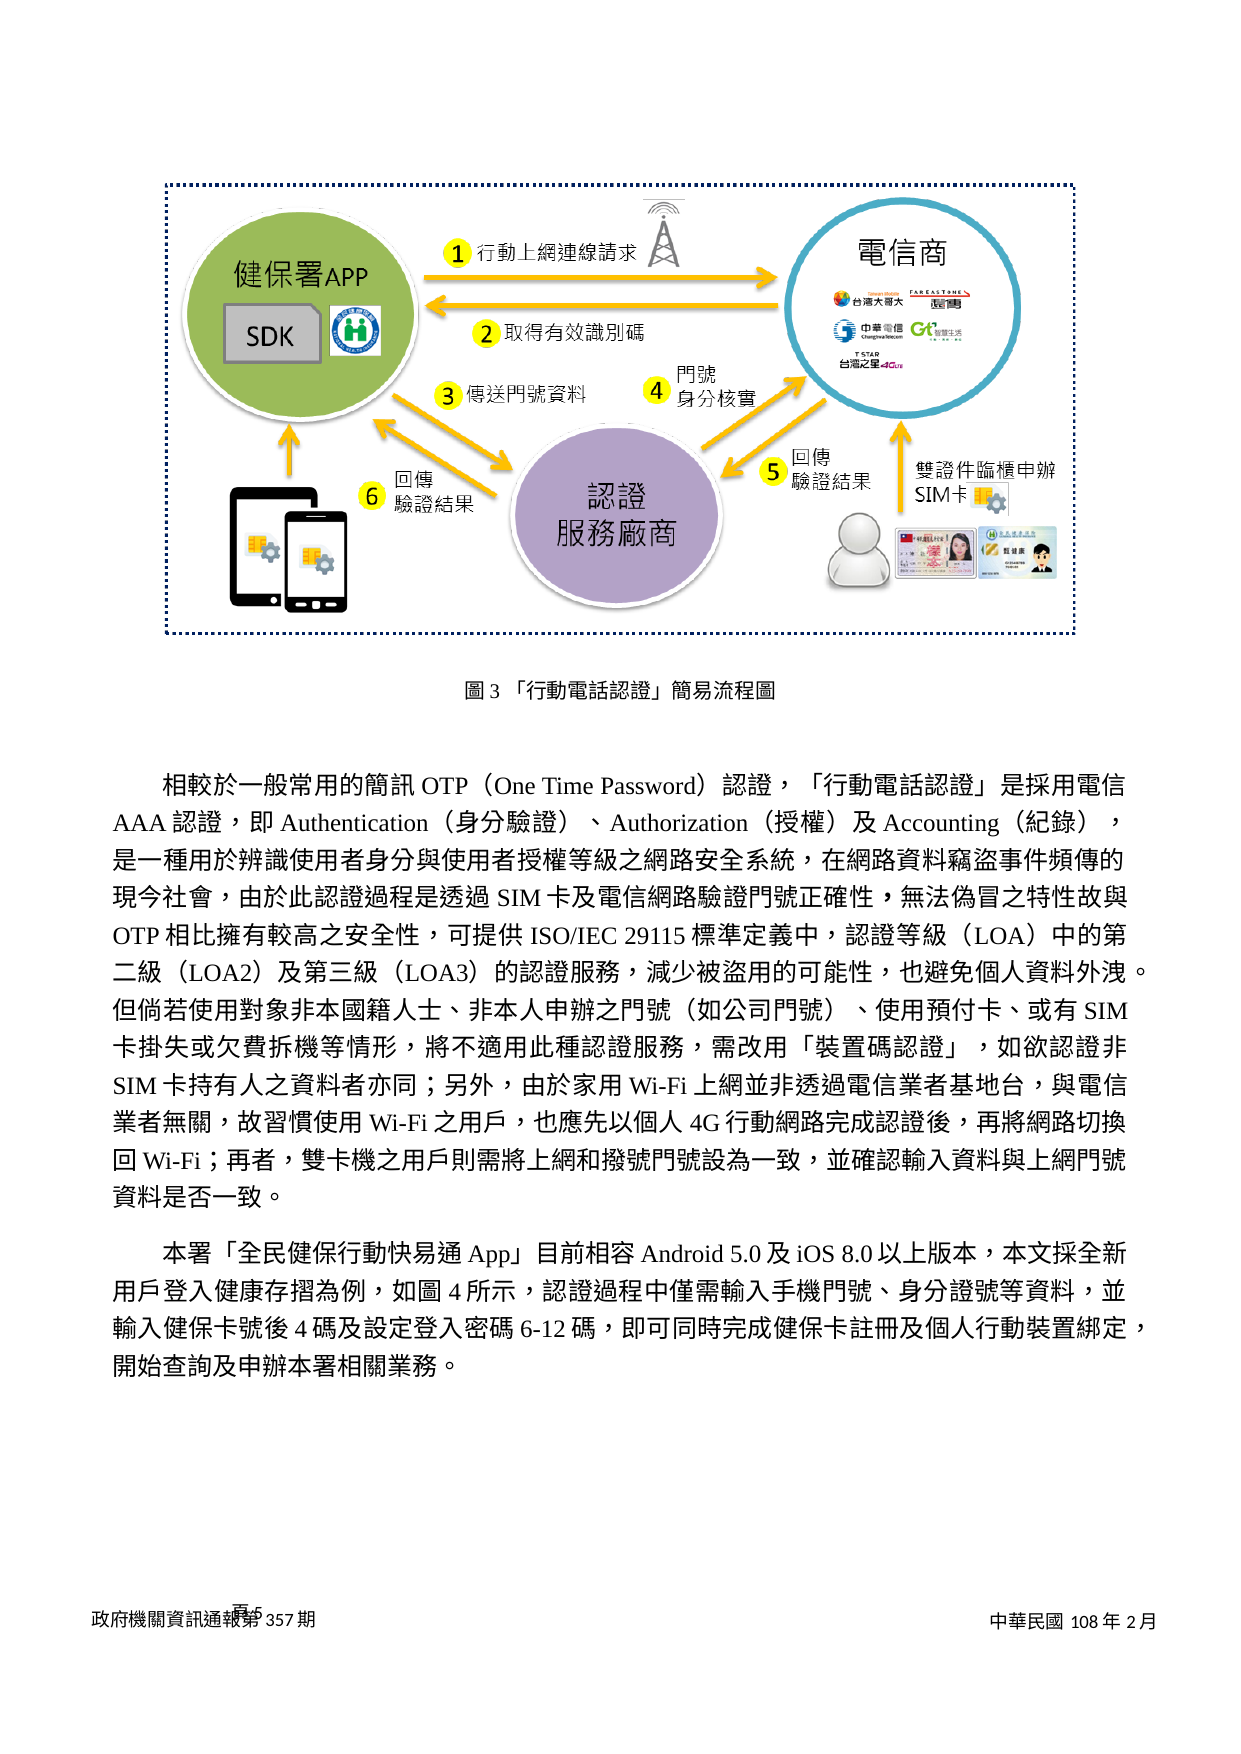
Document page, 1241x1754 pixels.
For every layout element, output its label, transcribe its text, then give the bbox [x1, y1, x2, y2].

text 圖3 「行動電話認證」簡易流程圖 [112, 671, 1128, 708]
text 相較於一般常用的簡訊OTP（One Time Password）認證，「行動電話認證」是採用電信AAA認證，即Authentication（身分驗證）、Authorization（授權）及Accounting（紀錄），是一種用於辨識使用者身分與使用者授權等級之網路安全系統，在網路資料竊盜事件頻傳的現今社會，由於此認證過程是透過SIM卡及電信網路驗證門號正確性，無法偽冒之特性故與OTP相比擁有較高之安全性，可提供ISO/IEC 29115標準定義中，認證等級（LOA）中的第二級（LOA2）及第三級（LOA3）的認證服務，減少被盜用的可能性，也避免個人資料外洩。但倘若使用對象非本國籍人士、非本人申辦之門號（如公司門號）、使用預付卡、或有SIM卡掛失或欠費拆機等情形，將不適用此種認證服務，需改用「裝置碼認證」，如欲認證非SIM卡持有人之資料者亦同；另外，由於家用Wi-Fi上網並非透過電信業者基地台，與電信業者無關，故習慣使用Wi-Fi之用戶，也應先以個人4G行動網路完成認證後，再將網路切換回Wi-Fi；再者，雙卡機之用戶則需將上網和撥號門號設為一致，並確認輸入資料與上網門號資料是否一致。 [112, 764, 1128, 1214]
picture [164, 183, 1076, 635]
text 本署「全民健保行動快易通App」目前相容Android 5.0及iOS 8.0以上版本，本文採全新用戶登入健康存摺為例，如圖4所示，認證過程中僅需輸入手機門號、身分證號等資料，並輸入健保卡號後4碼及設定登入密碼6-12碼，即可同時完成健保卡註冊及個人行動裝置綁定，開始查詢及申辦本署相關業務。 [112, 1233, 1128, 1383]
